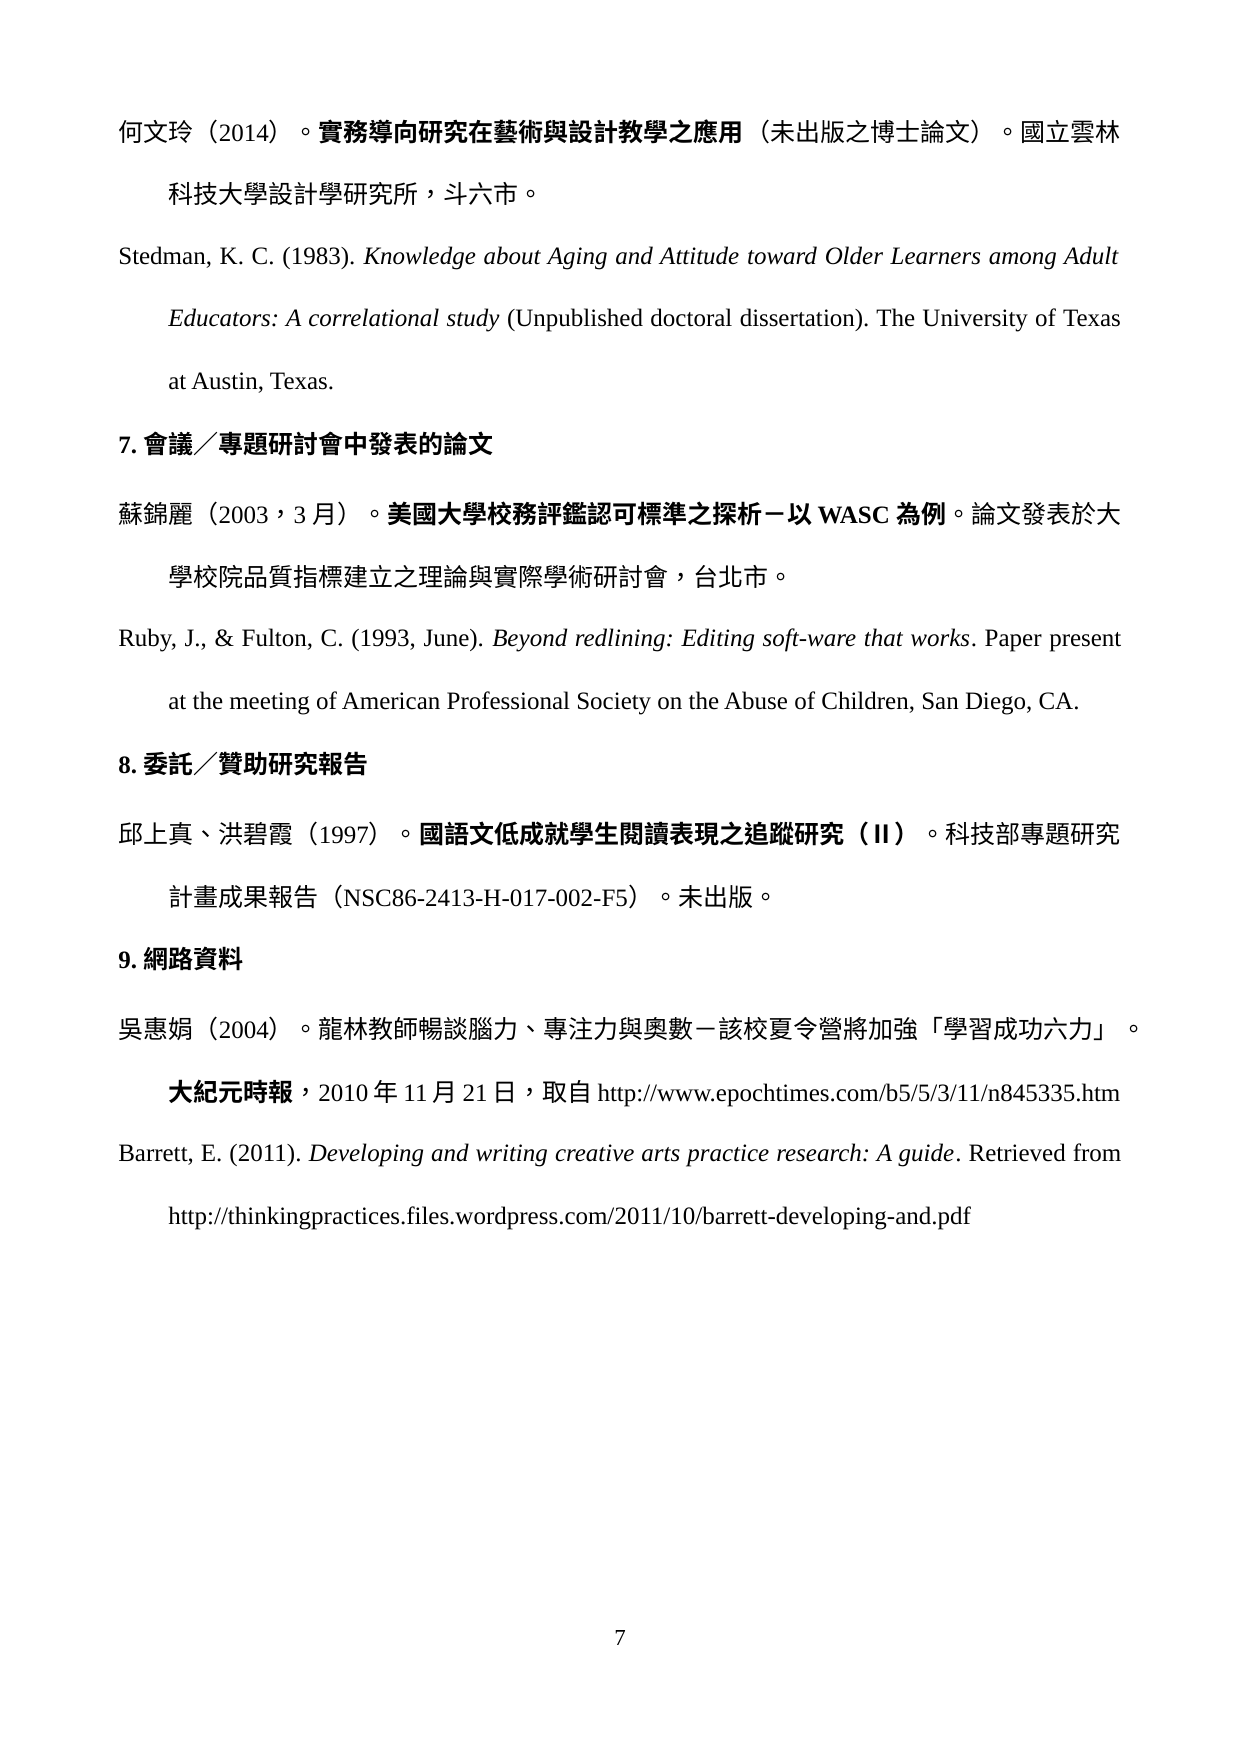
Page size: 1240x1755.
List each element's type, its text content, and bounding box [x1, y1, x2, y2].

text Ruby, J., & Fulton, C. (1993, June). Beyond redlining: Editing soft-ware that works. Paper present at the meeting of American Professional Society on the Abuse of Children, San Diego, CA. [118, 596, 1121, 721]
text 何文玲（2014）。實務導向研究在藝術與設計教學之應用（未出版之博士論文）。國立雲林科技大學設計學研究所，斗六市。 [118, 89, 1121, 214]
text 邱上真、洪碧霞（1997）。國語文低成就學生閱讀表現之追蹤研究（Ⅱ）。科技部專題研究計畫成果報告（NSC86-2413-H-017-002-F5）。未出版。 [118, 791, 1121, 916]
text 蘇錦麗（2003，3 月）。美國大學校務評鑑認可標準之探析－以WASC 為例。論文發表於大學校院品質指標建立之理論與實際學術研討會，台北市。 [118, 471, 1121, 596]
text 吳惠娟（2004）。龍林教師暢談腦力、專注力與奧數－該校夏令營將加強「學習成功六力」。大紀元時報，2010年11月21日，取自http://www.epochtimes.com/b5/5/3/11/n845335.htm [118, 986, 1121, 1111]
text Stedman, K. C. (1983). Knowledge about Aging and Attitude toward Older Learners among Adult Educators: A correlational study (Unpublished doctoral dissertation). The University of Texas at Austin, Texas. [118, 214, 1121, 401]
text 9. 網路資料 [118, 916, 1121, 979]
text Barrett, E. (2011). Developing and writing creative arts practice research: A guide. Retrieved from http://thinkingpractices.files.wordpress.com/2011/10/barrett-developing-and.pdf [118, 1111, 1121, 1236]
text 8. 委託／贊助研究報告 [118, 721, 1121, 784]
text 7. 會議／專題研討會中發表的論文 [118, 401, 1121, 464]
